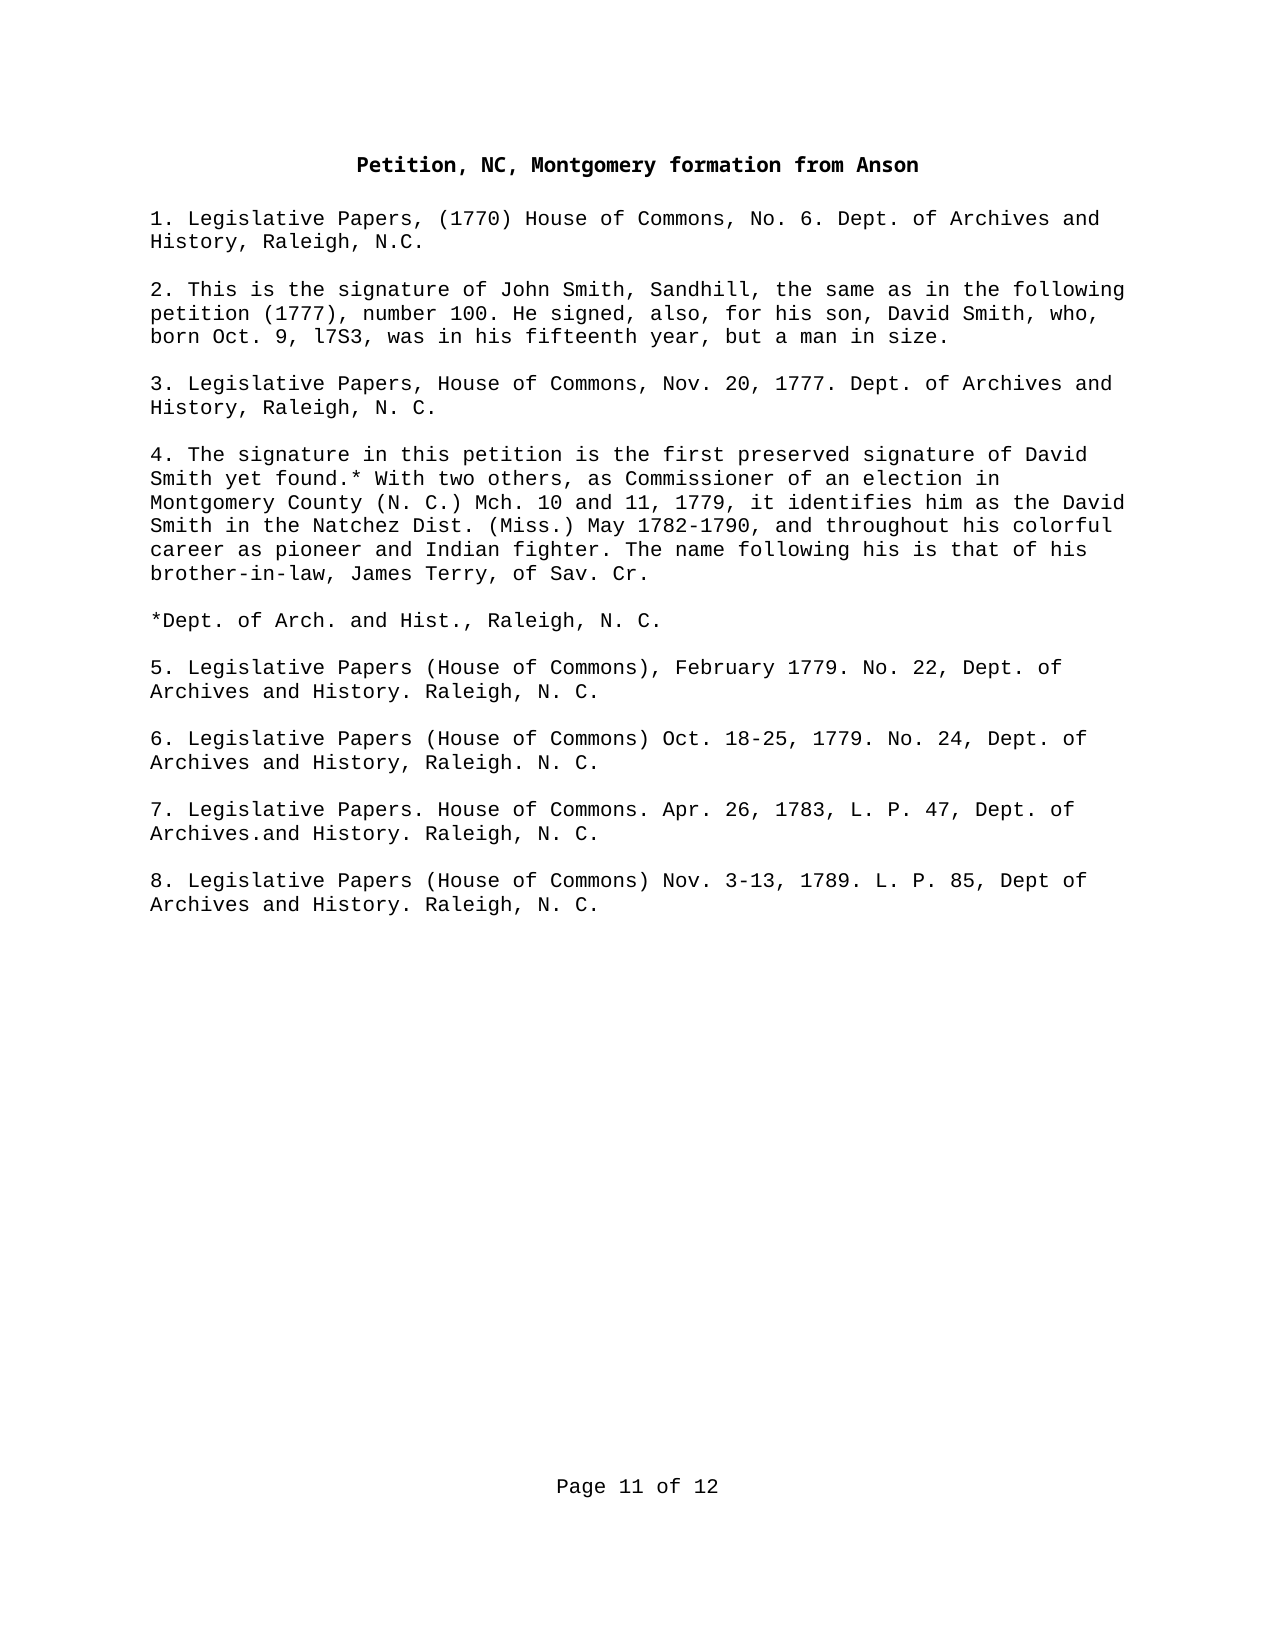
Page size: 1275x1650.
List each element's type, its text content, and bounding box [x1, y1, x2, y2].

text 8. Legislative Papers (House of Commons) Nov. 3-13, 1789. L. P. 85, Dept of Archives and History. Raleigh, N. C. [150, 870, 1125, 917]
text 1. Legislative Papers, (1770) House of Commons, No. 6. Dept. of Archives and History, Raleigh, N.C. [150, 208, 1125, 255]
text 3. Legislative Papers, House of Commons, Nov. 20, 1777. Dept. of Archives and History, Raleigh, N. C. [150, 373, 1125, 421]
text 2. This is the signature of John Smith, Sandhill, the same as in the following petition (1777), number 100. He signed, also, for his son, David Smith, who, born Oct. 9, l7S3, was in his fifteenth year, but a man in size. [150, 279, 1125, 350]
text 5. Legislative Papers (House of Commons), February 1779. No. 22, Dept. of Archives and History. Raleigh, N. C. [150, 657, 1125, 704]
text *Dept. of Arch. and Hist., Raleigh, N. C. [150, 610, 1125, 633]
text 6. Legislative Papers (House of Commons) Oct. 18-25, 1779. No. 24, Dept. of Archives and History, Raleigh. N. C. [150, 728, 1125, 775]
text 7. Legislative Papers. House of Commons. Apr. 26, 1783, L. P. 47, Dept. of Archives.and History. Raleigh, N. C. [150, 799, 1125, 846]
text 4. The signature in this petition is the first preserved signature of David Smith yet found.* With two others, as Commissioner of an election in Montgomery County (N. C.) Mch. 10 and 11, 1779, it identifies him as the David Smith in the Natchez Dist. (Miss.) May 1782-1790, and throughout his colorful career as pioneer and Indian fighter. The name following his is that of his brother-in-law, James Terry, of Sav. Cr. [150, 444, 1125, 586]
